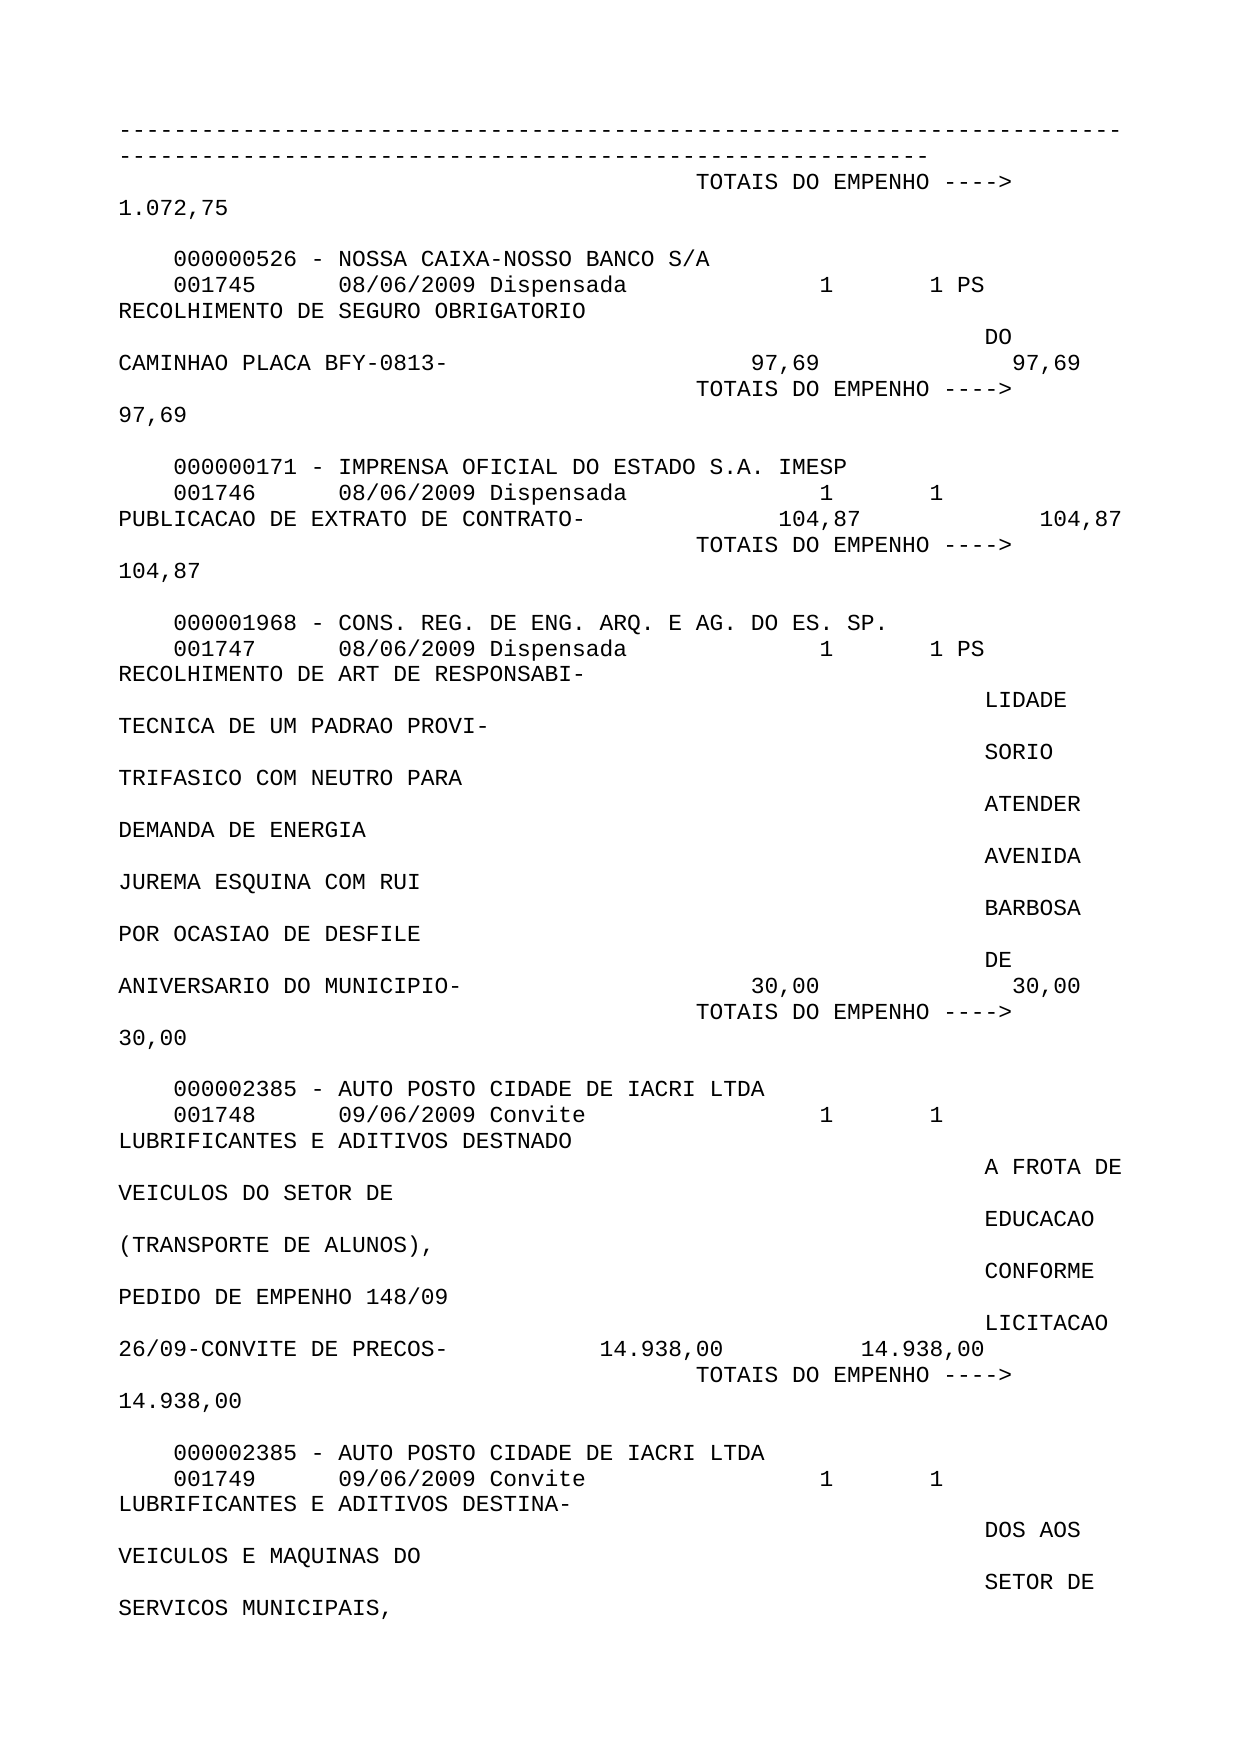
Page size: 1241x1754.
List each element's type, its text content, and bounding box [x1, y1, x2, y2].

text LIDADE TECNICA DE UM PADRAO PROVI- [118, 689, 1122, 741]
text A FROTA DE VEICULOS DO SETOR DE [118, 1156, 1122, 1207]
text 000002385 - AUTO POSTO CIDADE DE IACRI LTDA [118, 1441, 1122, 1467]
text CONFORME PEDIDO DE EMPENHO 148/09 [118, 1259, 1122, 1311]
text TOTAIS DO EMPENHO ----> 1.072,75 [118, 170, 1122, 222]
text TOTAIS DO EMPENHO ----> 14.938,00 [118, 1363, 1122, 1415]
text 000001968 - CONS. REG. DE ENG. ARQ. E AG. DO ES. SP. [118, 611, 1122, 637]
text AVENIDA JUREMA ESQUINA COM RUI [118, 844, 1122, 896]
text ------------------------------------------------------------------------------------------------------------------------------------ [118, 118, 1122, 170]
text 001748 09/06/2009 Convite 1 1 LUBRIFICANTES E ADITIVOS DESTNADO [118, 1104, 1122, 1156]
text DOS AOS VEICULOS E MAQUINAS DO [118, 1519, 1122, 1571]
text TOTAIS DO EMPENHO ----> 97,69 [118, 377, 1122, 429]
text EDUCACAO (TRANSPORTE DE ALUNOS), [118, 1207, 1122, 1259]
text LICITACAO 26/09-CONVITE DE PRECOS- 14.938,00 14.938,00 [118, 1311, 1122, 1363]
text ATENDER DEMANDA DE ENERGIA [118, 792, 1122, 844]
text DE ANIVERSARIO DO MUNICIPIO- 30,00 30,00 [118, 948, 1122, 1000]
text SORIO TRIFASICO COM NEUTRO PARA [118, 741, 1122, 792]
text 001745 08/06/2009 Dispensada 1 1 PS RECOLHIMENTO DE SEGURO OBRIGATORIO [118, 274, 1122, 326]
text BARBOSA POR OCASIAO DE DESFILE [118, 896, 1122, 948]
text TOTAIS DO EMPENHO ----> 104,87 [118, 533, 1122, 585]
text 001747 08/06/2009 Dispensada 1 1 PS RECOLHIMENTO DE ART DE RESPONSABI- [118, 637, 1122, 689]
text DO CAMINHAO PLACA BFY-0813- 97,69 97,69 [118, 326, 1122, 377]
text 001749 09/06/2009 Convite 1 1 LUBRIFICANTES E ADITIVOS DESTINA- [118, 1467, 1122, 1519]
text 000000526 - NOSSA CAIXA-NOSSO BANCO S/A [118, 248, 1122, 274]
text TOTAIS DO EMPENHO ----> 30,00 [118, 1000, 1122, 1052]
text 001746 08/06/2009 Dispensada 1 1 PUBLICACAO DE EXTRATO DE CONTRATO- 104,87 104,87 [118, 481, 1122, 533]
text 000000171 - IMPRENSA OFICIAL DO ESTADO S.A. IMESP [118, 455, 1122, 481]
text SETOR DE SERVICOS MUNICIPAIS, [118, 1571, 1122, 1622]
text 000002385 - AUTO POSTO CIDADE DE IACRI LTDA [118, 1078, 1122, 1104]
